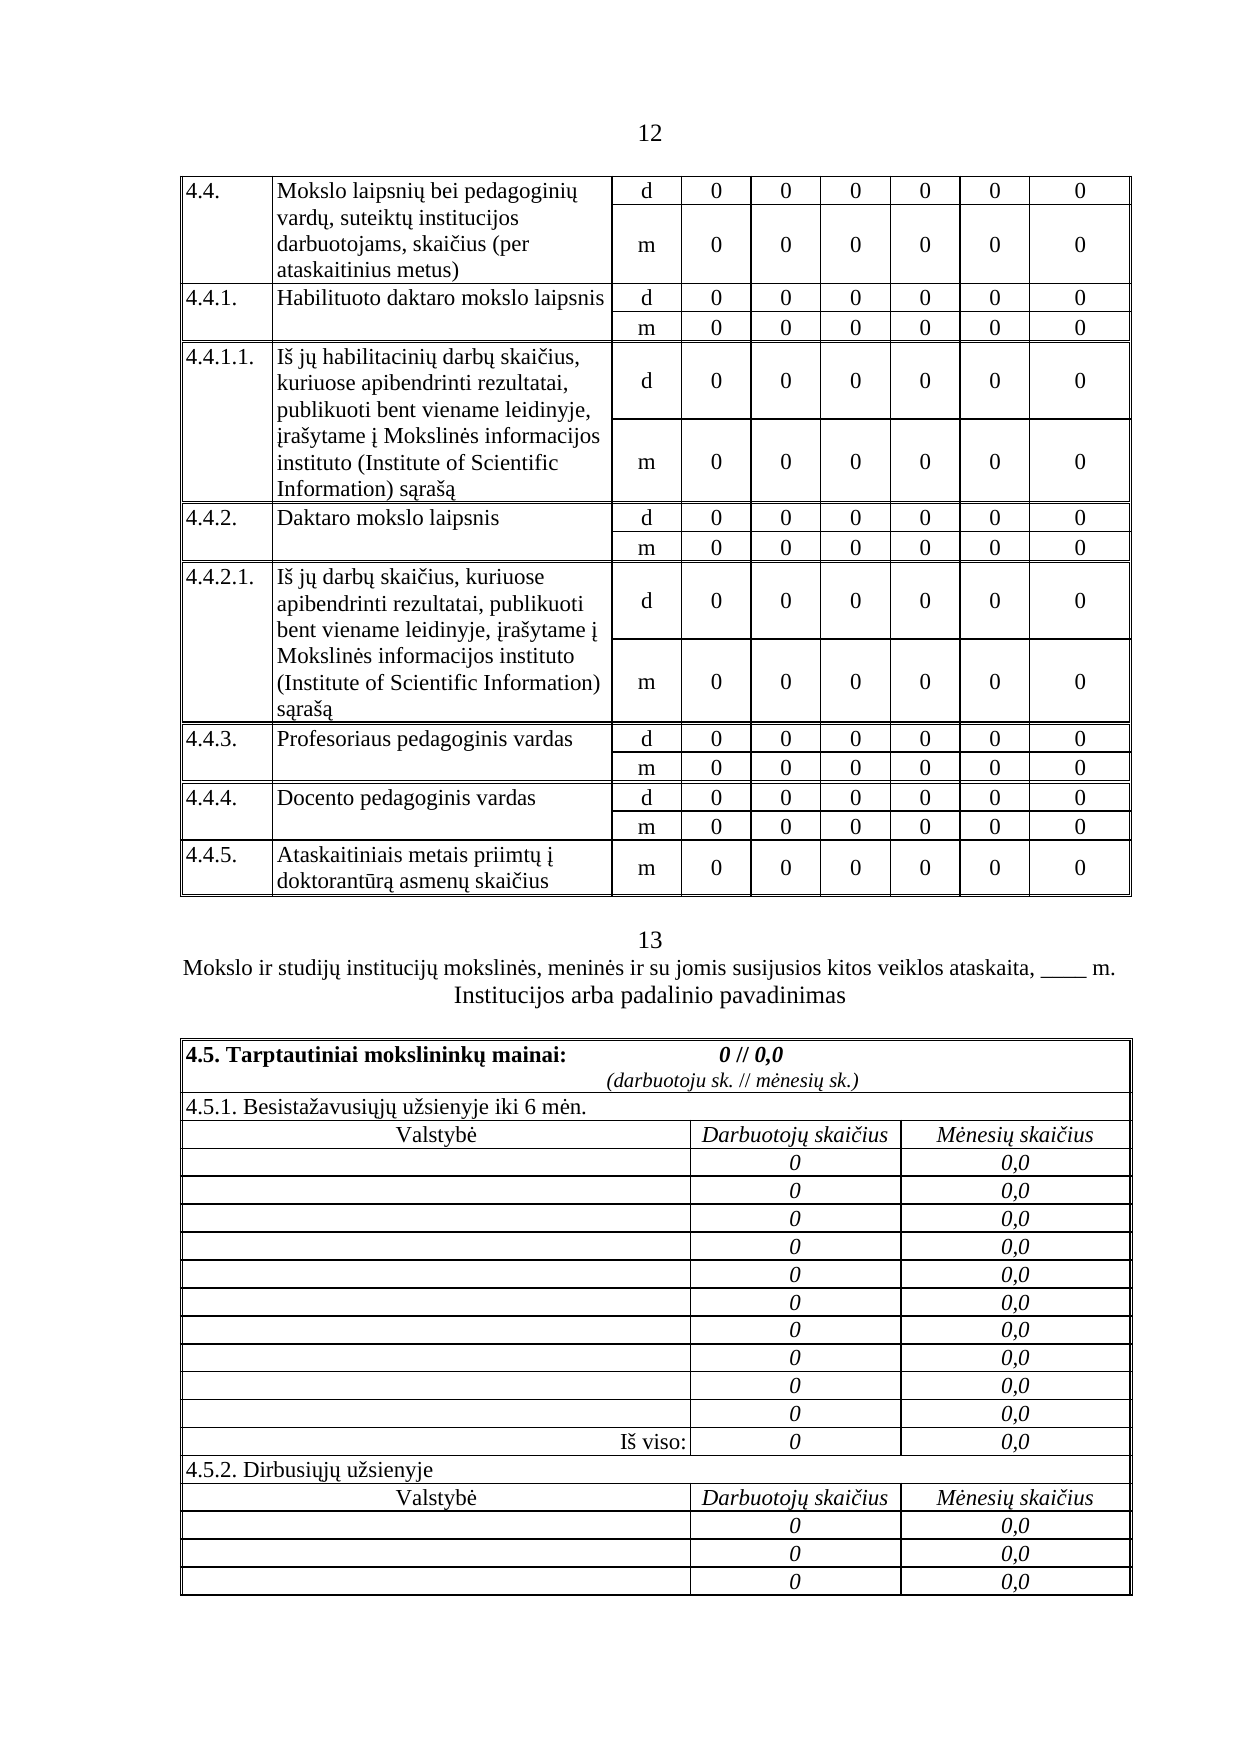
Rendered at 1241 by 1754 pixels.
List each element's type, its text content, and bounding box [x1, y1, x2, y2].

table_cell 0 [1025, 177, 1029, 203]
table_cell Profesoriaus pedagoginis vardas [273, 725, 611, 780]
table_cell 0 [821, 812, 890, 839]
table_cell 0 [816, 784, 820, 810]
table_cell m [613, 753, 681, 780]
table_cell Habilituoto daktaro mokslo laipsnis [273, 284, 611, 340]
table_cell 0 [682, 284, 686, 311]
table_cell 0 [816, 725, 820, 751]
table_cell [686, 1568, 690, 1594]
table_cell 0 [691, 1372, 695, 1399]
table_cell d [613, 343, 681, 418]
table_cell [686, 1177, 690, 1203]
table_cell 0 [1025, 284, 1029, 311]
table_cell 0 [1025, 784, 1029, 810]
table_cell 0 [691, 1233, 695, 1259]
table_cell 0 [691, 1177, 695, 1203]
table_header 4.5. Tarptautiniai mokslininkų mainai: 0 // 0,0 (darbuotoju sk. // mėnesių sk.) [183, 1041, 606, 1092]
table_cell 0 [891, 640, 959, 721]
table_cell [686, 1261, 690, 1287]
table_cell 0 [961, 563, 1029, 638]
table_cell 0 [752, 640, 820, 721]
table_cell 0 [752, 812, 820, 839]
table_cell 0 [821, 532, 890, 560]
table_cell 0 [891, 312, 959, 340]
table_cell 0 [821, 312, 890, 340]
table_cell 0 [682, 725, 686, 751]
table_cell m [613, 420, 681, 501]
table_cell 0 [816, 504, 820, 531]
table_cell 0 [961, 640, 1029, 721]
table_cell 0 [1030, 420, 1129, 501]
table_cell 0 [961, 205, 1029, 283]
table_cell 0 [821, 284, 825, 311]
table_cell [686, 1149, 690, 1175]
table_cell 0 [891, 563, 959, 638]
table_cell d [677, 284, 681, 311]
table_cell 0 [682, 753, 750, 780]
table_cell [686, 1205, 690, 1231]
table_cell 0 [891, 841, 959, 894]
table_cell [686, 1345, 690, 1371]
table_cell 0 [891, 420, 959, 501]
table_cell 0 [1030, 784, 1034, 810]
table_cell 0 [891, 343, 959, 418]
table_cell Daktaro mokslo laipsnis [273, 504, 611, 560]
table_cell 0 [691, 1400, 695, 1427]
table_cell 0 [891, 753, 959, 780]
table_cell 0 [816, 284, 820, 311]
table_cell 0 [1030, 812, 1129, 839]
table_cell d [677, 725, 681, 751]
table_cell 0 [961, 532, 1029, 560]
table_cell d [613, 563, 681, 638]
table_cell 0 [691, 1540, 695, 1566]
table_cell 0 [1025, 725, 1029, 751]
table_cell 0 [682, 205, 750, 283]
table_cell 0 [682, 640, 750, 721]
table_cell 0 [886, 177, 890, 203]
table_cell [686, 1289, 690, 1315]
table_cell 4.4.1.1. [183, 343, 272, 501]
table_cell 0 [1030, 532, 1129, 560]
table_cell [686, 1400, 690, 1427]
table_cell 0 [961, 841, 1029, 894]
table_cell 0 [752, 841, 820, 894]
table_cell 0 [821, 504, 825, 531]
table_cell [686, 1317, 690, 1343]
table_cell 4.4. [183, 177, 272, 283]
table_cell 0 [821, 640, 890, 721]
table_cell 0 [691, 1149, 695, 1175]
table_cell 4.4.2. [183, 504, 272, 560]
table_cell 0 [1030, 312, 1129, 340]
table_cell 0 [691, 1345, 695, 1371]
table_cell 0 [1030, 725, 1034, 751]
table_cell 0 [752, 563, 820, 638]
table_cell 0 [752, 312, 820, 340]
table_cell m [613, 812, 681, 839]
table_cell 0 [691, 1428, 695, 1454]
table_cell 4.4.5. [183, 841, 272, 894]
table_cell 0 [821, 784, 825, 810]
table_cell 0 [891, 532, 959, 560]
table_cell 0 [821, 753, 890, 780]
table_cell m [613, 205, 681, 283]
table_cell 0 [1030, 205, 1129, 283]
table_cell d [677, 177, 681, 203]
table_cell 0 [821, 725, 825, 751]
table_cell 0 [1030, 640, 1129, 721]
table_cell 0 [1030, 177, 1034, 203]
table_cell 0 [1030, 284, 1034, 311]
table_cell Docento pedagoginis vardas [273, 784, 611, 839]
table_cell 0 [1030, 504, 1034, 531]
table_cell 0 [821, 343, 890, 418]
table_cell 0 [886, 504, 890, 531]
table_cell 0 [821, 841, 890, 894]
table_cell 0 [691, 1568, 695, 1594]
text 13 [177, 926, 1122, 954]
table_cell 4.4.3. [183, 725, 272, 780]
table_cell 0 [691, 1205, 695, 1231]
table_cell m [613, 312, 681, 340]
table_cell 0 [752, 205, 820, 283]
table_cell 0 [821, 420, 890, 501]
table_cell m [613, 640, 681, 721]
table_cell 0 [891, 812, 959, 839]
table_cell 0 [816, 177, 820, 203]
table_cell 0 [821, 177, 825, 203]
table_cell 0 [682, 343, 750, 418]
table_cell 0 [682, 563, 750, 638]
table_cell d [677, 784, 681, 810]
table_cell 0 [682, 312, 750, 340]
table_cell 0 [891, 205, 959, 283]
table_cell 0 [682, 420, 750, 501]
table_cell 0 [682, 504, 686, 531]
table_cell 0 [691, 1512, 695, 1538]
table_cell 0 [821, 205, 890, 283]
table_cell 0 [961, 420, 1029, 501]
table_cell 0 [961, 753, 1029, 780]
table_cell 0 [886, 784, 890, 810]
table_cell [686, 1372, 690, 1399]
table_cell 0 [1030, 753, 1129, 780]
table_cell 0 [886, 284, 890, 311]
table_cell 0 [1030, 841, 1129, 894]
text Mokslo ir studijų institucijų mokslinės, meninės ir su jomis susijusios kitos veiklos ataskaita, ____ m. [177, 954, 1122, 981]
table_cell [686, 1233, 690, 1259]
table_cell 0 [682, 177, 686, 203]
table_cell 0 [752, 420, 820, 501]
table_cell 4.4.2.1. [183, 563, 272, 721]
table_cell 0 [961, 812, 1029, 839]
table_cell 4.4.1. [183, 284, 272, 340]
table_cell 0 [752, 753, 820, 780]
text Institucijos arba padalinio pavadinimas [177, 981, 1122, 1009]
table_cell [686, 1512, 690, 1538]
table_cell m [613, 532, 681, 560]
table_cell 0 [961, 312, 1029, 340]
table_cell 0 [752, 343, 820, 418]
table_cell 0 [682, 784, 686, 810]
table_cell 0 [752, 532, 820, 560]
table_cell 0 [691, 1317, 695, 1343]
table_cell 0 [821, 563, 890, 638]
table_cell m [613, 841, 681, 894]
table_cell 0 [1030, 343, 1129, 418]
table_cell 0 [1030, 563, 1129, 638]
table_cell [686, 1540, 690, 1566]
table_cell 0 [1025, 504, 1029, 531]
table_cell 4.4.4. [183, 784, 272, 839]
table_cell 0 [886, 725, 890, 751]
table_cell 0 [961, 343, 1029, 418]
table_cell 0 [691, 1289, 695, 1315]
table_cell d [677, 504, 681, 531]
table_cell 0 [682, 841, 750, 894]
table_cell 0 [682, 812, 750, 839]
table_cell 0 [691, 1261, 695, 1287]
table_cell 0 [682, 532, 750, 560]
